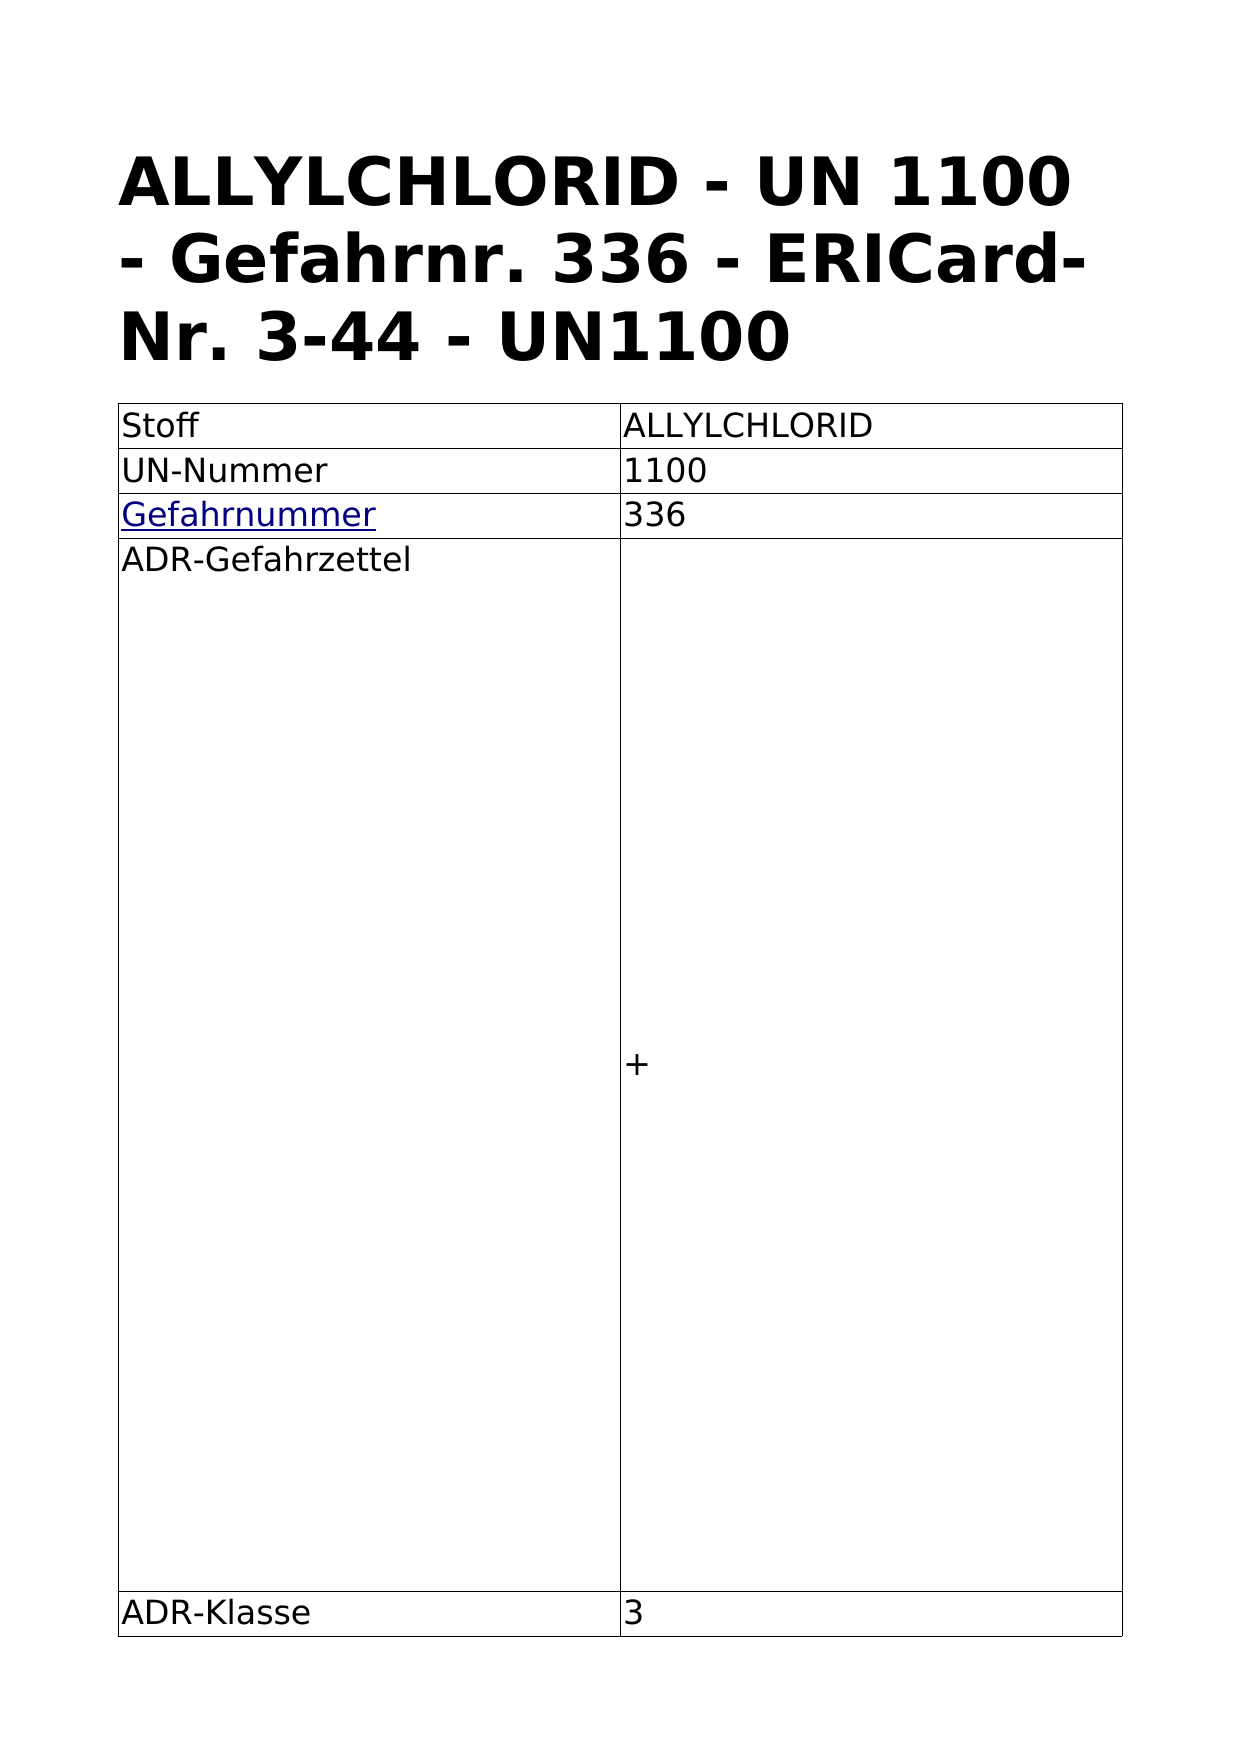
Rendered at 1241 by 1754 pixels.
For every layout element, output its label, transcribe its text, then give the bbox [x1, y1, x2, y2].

table_cell UN-Nummer [119, 449, 620, 493]
table_cell ADR-Gefahrzettel [119, 539, 620, 1591]
table_cell 1100 [621, 449, 1122, 493]
subtitle ALLYLCHLORID - UN 1100 - Gefahrnr. 336 - ERICard-Nr. 3-44 - UN1100 [118, 143, 1122, 376]
table_cell ADR-Klasse [119, 1592, 620, 1636]
table_cell 336 [621, 494, 1122, 538]
table_cell 3 [621, 1592, 1122, 1636]
table_cell Gefahrnummer [119, 494, 620, 538]
table_header Stoff [119, 404, 620, 448]
table_cell + [621, 539, 1122, 1591]
table_header ALLYLCHLORID [621, 404, 1122, 448]
